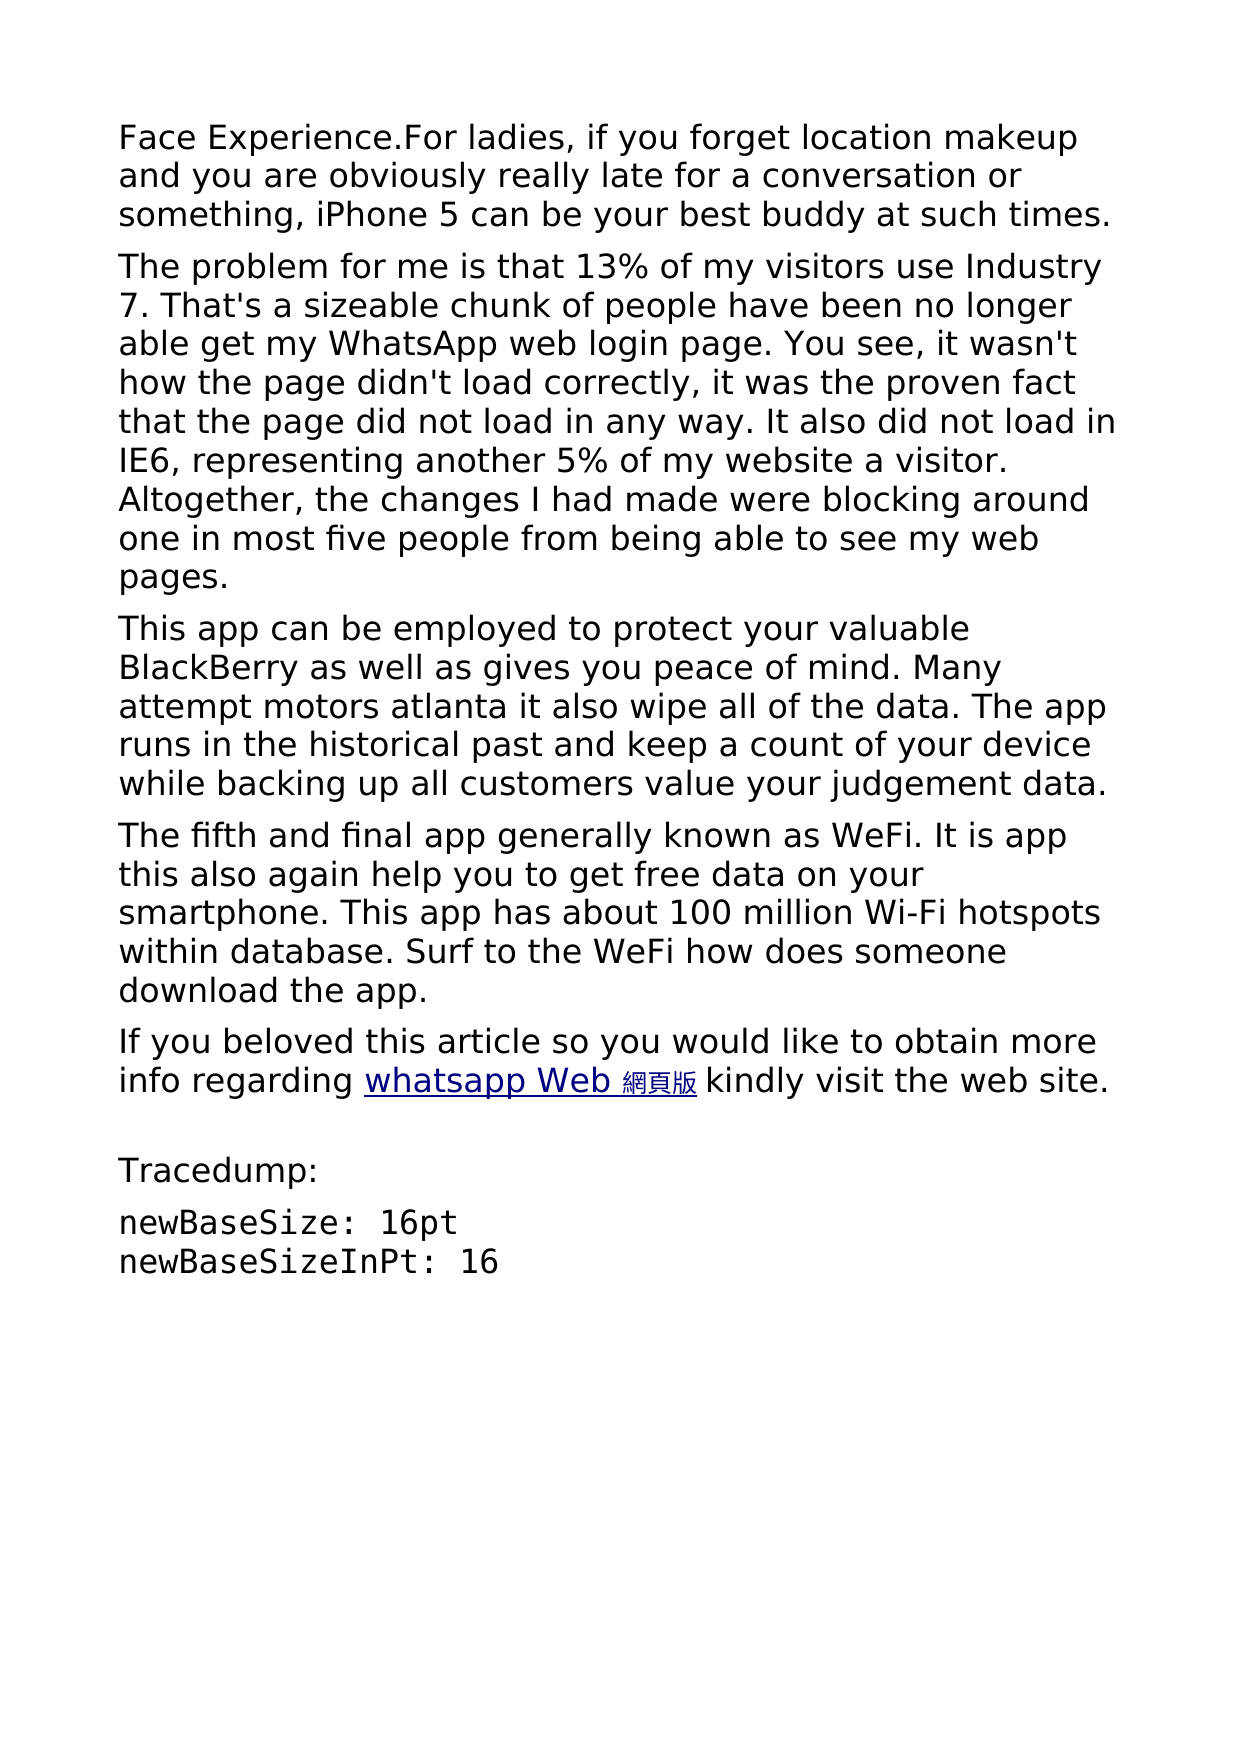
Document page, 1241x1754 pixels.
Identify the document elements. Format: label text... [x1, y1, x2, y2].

text The fifth and final app generally known as WeFi. It is app this also again help you to get free data on your smartphone. This app has about 100 million Wi-Fi hotspots within database. Surf to the WeFi how does someone download the app. [118, 816, 1122, 1010]
text Face Experience.For ladies, if you forget location makeup and you are obviously really late for a conversation or something, iPhone 5 can be your best buddy at such times. [118, 118, 1122, 235]
text Tracedump: [118, 1113, 1122, 1191]
text If you beloved this article so you would like to obtain more info regarding whatsapp Web 網頁版 kindly visit the web site. [118, 1023, 1122, 1101]
text This app can be employed to protect your valuable BlackBerry as well as gives you peace of mind. Many attempt motors atlanta it also wipe all of the data. The app runs in the historical past and keep a count of your device while backing up all customers value your judgement data. [118, 609, 1122, 804]
text The problem for me is that 13% of my visitors use Industry 7. That's a sizeable chunk of people have been no longer able get my WhatsApp web login page. You see, it wasn't how the page didn't load correctly, it was the proven fact that the page did not load in any way. It also did not load in IE6, representing another 5% of my website a visitor. Altogether, the changes I had made were blocking around one in most five people from being able to see my web pages. [118, 247, 1122, 597]
text newBaseSize: 16pt newBaseSizeInPt: 16 [118, 1203, 1122, 1281]
